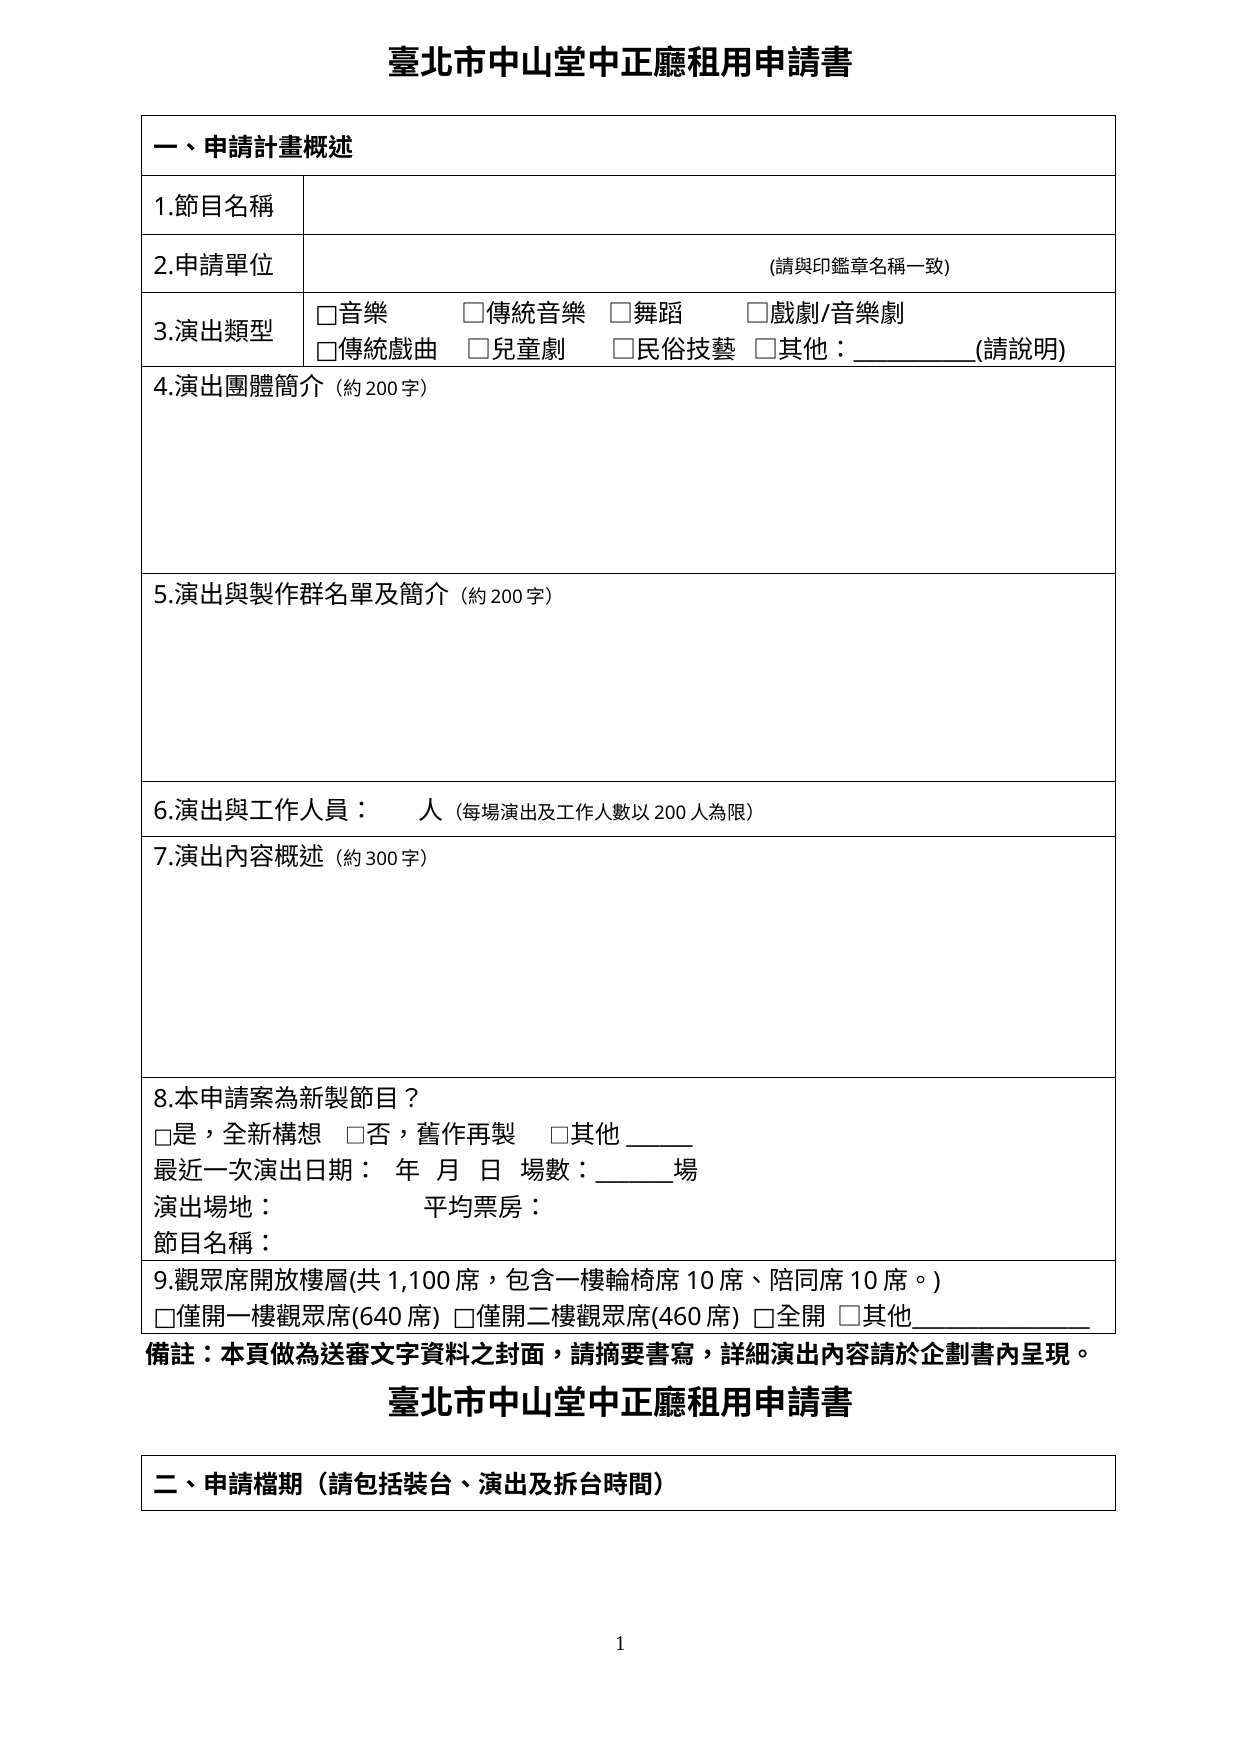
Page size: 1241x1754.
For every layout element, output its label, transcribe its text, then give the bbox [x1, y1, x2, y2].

table_header 二、申請檔期（請包括裝台、演出及拆台時間） [142, 1456, 1115, 1510]
table_cell 4.演出團體簡介（約200字） [142, 367, 1115, 573]
table_header [1116, 1455, 1140, 1510]
table_cell 7.演出內容概述（約300字） [142, 837, 1115, 1077]
text 臺北市中山堂中正廳租用申請書 [142, 1376, 1098, 1424]
table_cell 5.演出與製作群名單及簡介（約200字） [142, 574, 1115, 781]
table_cell [304, 176, 1115, 234]
text 臺北市中山堂中正廳租用申請書 [142, 35, 1098, 84]
table_cell 2.申請單位 [142, 235, 303, 292]
table_cell (請與印鑑章名稱一致) [304, 235, 1115, 292]
table_cell 6.演出與工作人員： 人（每場演出及工作人數以200人為限） [142, 782, 1115, 836]
table_cell □音樂 □傳統音樂 □舞蹈 □戲劇/音樂劇 □傳統戲曲 □兒童劇 □民俗技藝 □其他：___________(請說明) [304, 293, 1115, 366]
table_cell 3.演出類型 [142, 293, 303, 366]
text 備註：本頁做為送審文字資料之封面，請摘要書寫，詳細演出內容請於企劃書內呈現。 [142, 1334, 1098, 1370]
table_cell 1.節目名稱 [142, 176, 303, 234]
table_cell 8.本申請案為新製節目？ □是，全新構想 □否，舊作再製 □其他 ______ 最近一次演出日期： 年 月 日 場數：_______場 演出場地： 平均票房： 節目名稱： [142, 1078, 1115, 1259]
table_cell 9.觀眾席開放樓層(共1,100席，包含一樓輪椅席10席、陪同席10席。) □僅開一樓觀眾席(640席) □僅開二樓觀眾席(460席) □全開 □其他________________ [142, 1261, 1115, 1333]
table_header 一、申請計畫概述 [142, 116, 1115, 174]
